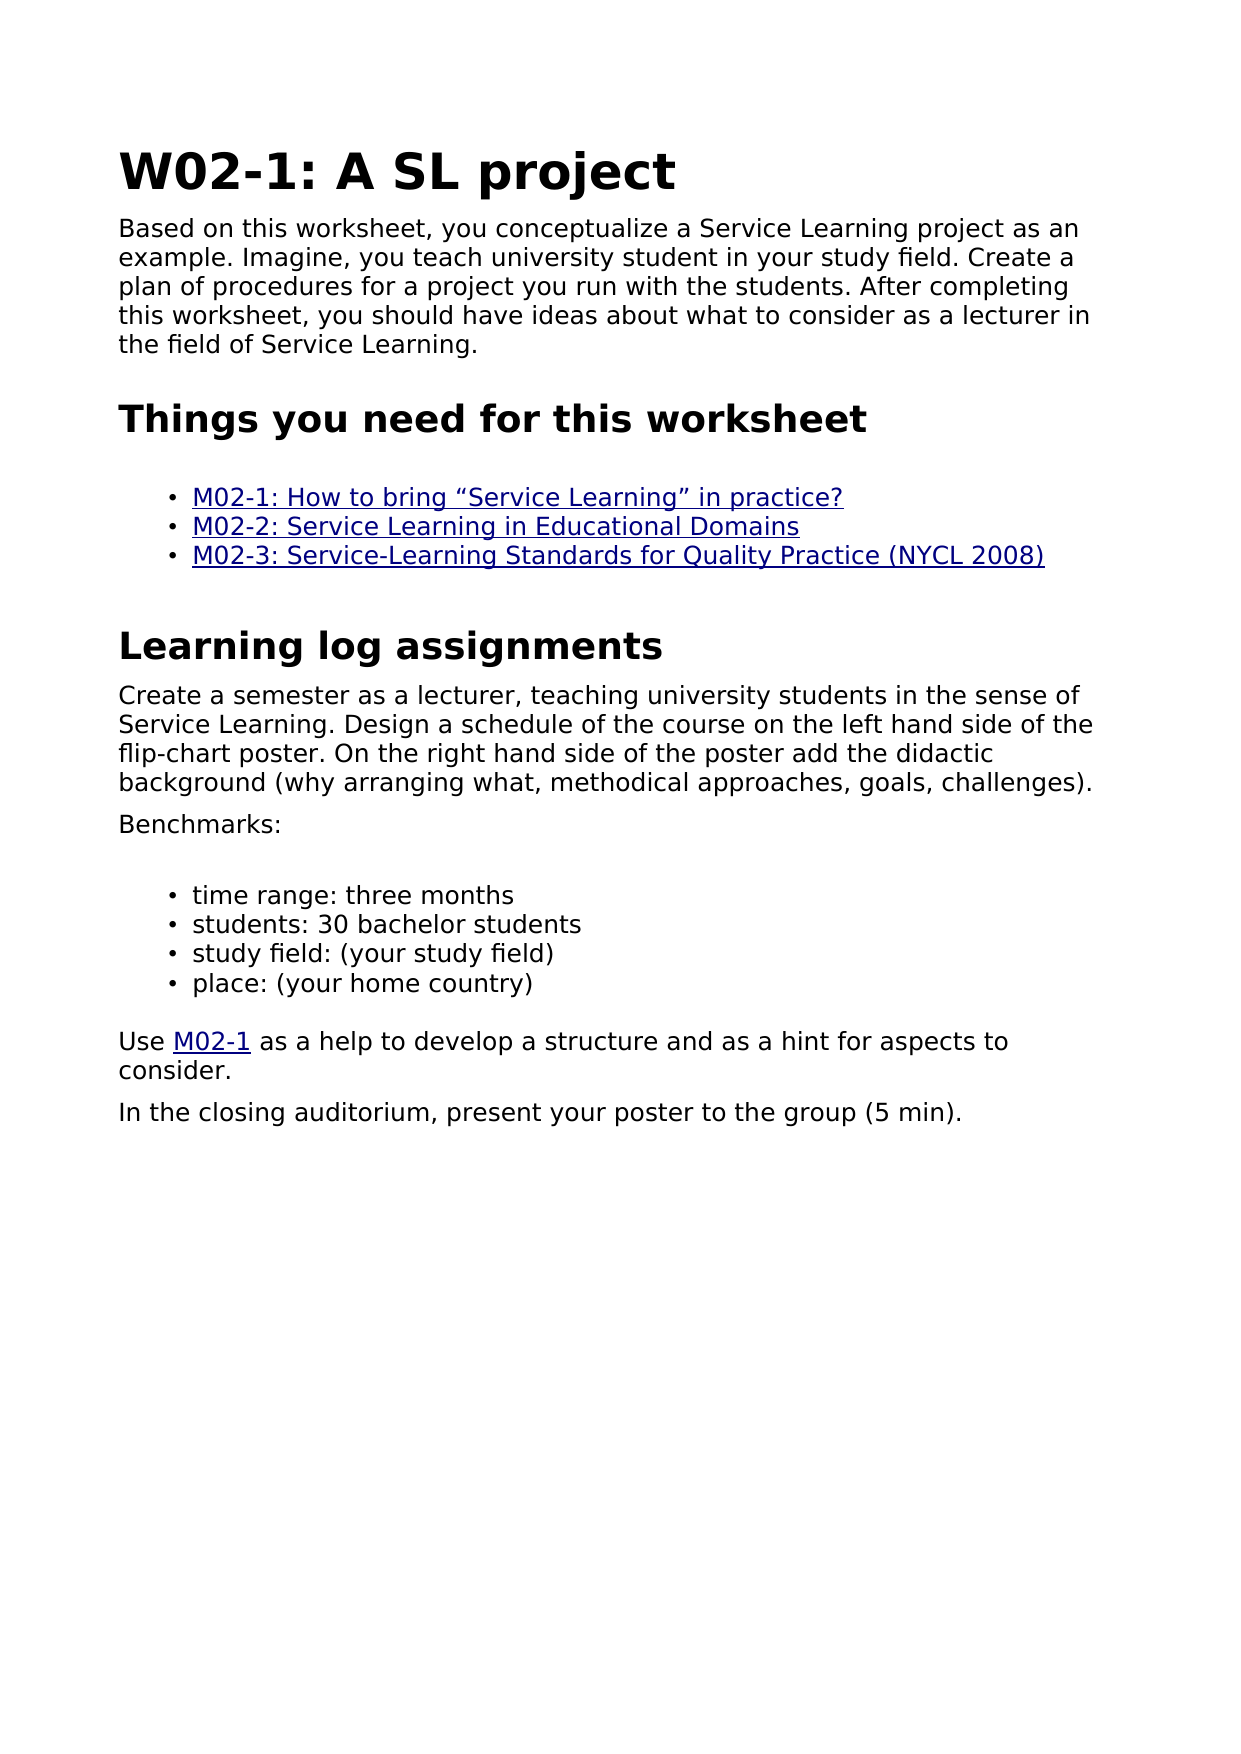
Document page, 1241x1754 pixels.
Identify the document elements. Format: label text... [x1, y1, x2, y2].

text Create a semester as a lecturer, teaching university students in the sense of Service Learning. Design a schedule of the course on the left hand side of the flip-chart poster. On the right hand side of the poster add the didactic background (why arranging what, methodical approaches, goals, challenges). [118, 681, 1122, 798]
list M02-2: Service Learning in Educational Domains [177, 512, 1122, 541]
text Use M02-1 as a help to develop a structure and as a hint for aspects to consider. [118, 1027, 1122, 1086]
list study field: (your study field) [177, 939, 1122, 969]
list time range: three months [177, 881, 1122, 910]
text Based on this worksheet, you conceptualize a Service Learning project as an example. Imagine, you teach university student in your study field. Create a plan of procedures for a project you run with the students. After completing this worksheet, you should have ideas about what to consider as a lecturer in the field of Service Learning. [118, 214, 1122, 360]
text In the closing auditorium, present your poster to the group (5 min). [118, 1098, 1122, 1127]
subtitle Things you need for this worksheet [118, 397, 1122, 441]
subtitle Learning log assignments [118, 625, 1122, 668]
list students: 30 bachelor students [177, 910, 1122, 939]
list place: (your home country) [177, 969, 1122, 998]
subtitle W02-1: A SL project [118, 143, 1122, 201]
list M02-1: How to bring “Service Learning” in practice? [177, 483, 1122, 512]
text Benchmarks: [118, 810, 1122, 839]
list M02-3: Service-Learning Standards for Quality Practice (NYCL 2008) [177, 541, 1122, 570]
